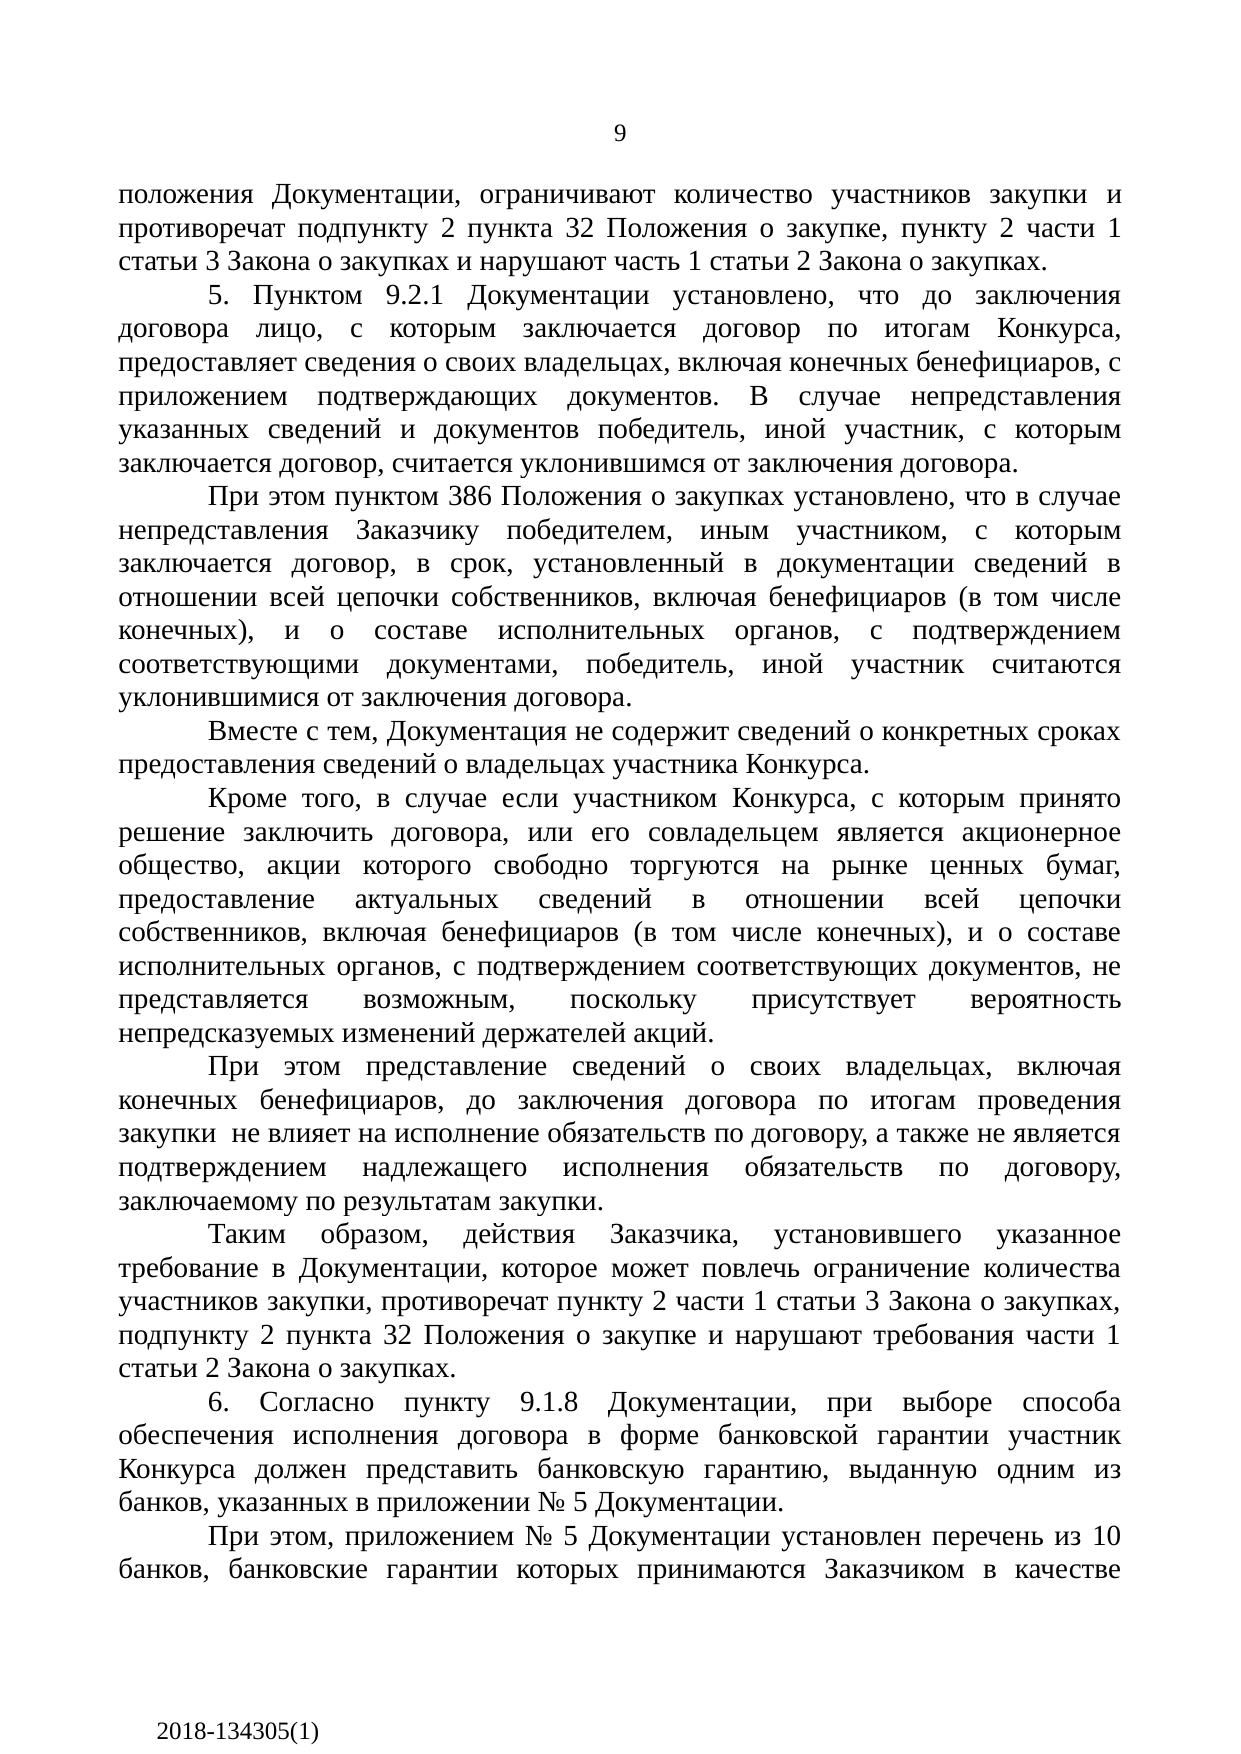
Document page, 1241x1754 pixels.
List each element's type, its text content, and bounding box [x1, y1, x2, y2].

text Таким образом, действия Заказчика, установившего указанное требование в Документации, которое может повлечь ограничение количества участников закупки, противоречат пункту 2 части 1 статьи 3 Закона о закупках, подпункту 2 пункта 32 Положения о закупке и нарушают требования части 1 статьи 2 Закона о закупках. [118, 1216, 1122, 1384]
text Кроме того, в случае если участником Конкурса, с которым принято решение заключить договора, или его совладельцем является акционерное общество, акции которого свободно торгуются на рынке ценных бумаг, предоставление актуальных сведений в отношении всей цепочки собственников, включая бенефициаров (в том числе конечных), и о составе исполнительных органов, с подтверждением соответствующих документов, не представляется возможным, поскольку присутствует вероятность непредсказуемых изменений держателей акций. [118, 780, 1122, 1048]
text При этом пунктом 386 Положения о закупках установлено, что в случае непредставления Заказчику победителем, иным участником, с которым заключается договор, в срок, установленный в документации сведений в отношении всей цепочки собственников, включая бенефициаров (в том числе конечных), и о составе исполнительных органов, с подтверждением соответствующими документами, победитель, иной участник считаются уклонившимися от заключения договора. [118, 478, 1122, 713]
text 6. Согласно пункту 9.1.8 Документации, при выборе способа обеспечения исполнения договора в форме банковской гарантии участник Конкурса должен представить банковскую гарантию, выданную одним из банков, указанных в приложении № 5 Документации. [118, 1384, 1122, 1518]
text Вместе с тем, Документация не содержит сведений о конкретных сроках предоставления сведений о владельцах участника Конкурса. [118, 713, 1122, 780]
text При этом представление сведений о своих владельцах, включая конечных бенефициаров, до заключения договора по итогам проведения закупки не влияет на исполнение обязательств по договору, а также не является подтверждением надлежащего исполнения обязательств по договору, заключаемому по результатам закупки. [118, 1048, 1122, 1216]
text 5. Пунктом 9.2.1 Документации установлено, что до заключения договора лицо, с которым заключается договор по итогам Конкурса, предоставляет сведения о своих владельцах, включая конечных бенефициаров, с приложением подтверждающих документов. В случае непредставления указанных сведений и документов победитель, иной участник, с которым заключается договор, считается уклонившимся от заключения договора. [118, 277, 1122, 478]
text При этом, приложением № 5 Документации установлен перечень из 10 банков, банковские гарантии которых принимаются Заказчиком в качестве [118, 1518, 1122, 1585]
text положения Документации, ограничивают количество участников закупки и противоречат подпункту 2 пункта 32 Положения о закупке, пункту 2 части 1 статьи 3 Закона о закупках и нарушают часть 1 статьи 2 Закона о закупках. [118, 176, 1122, 277]
